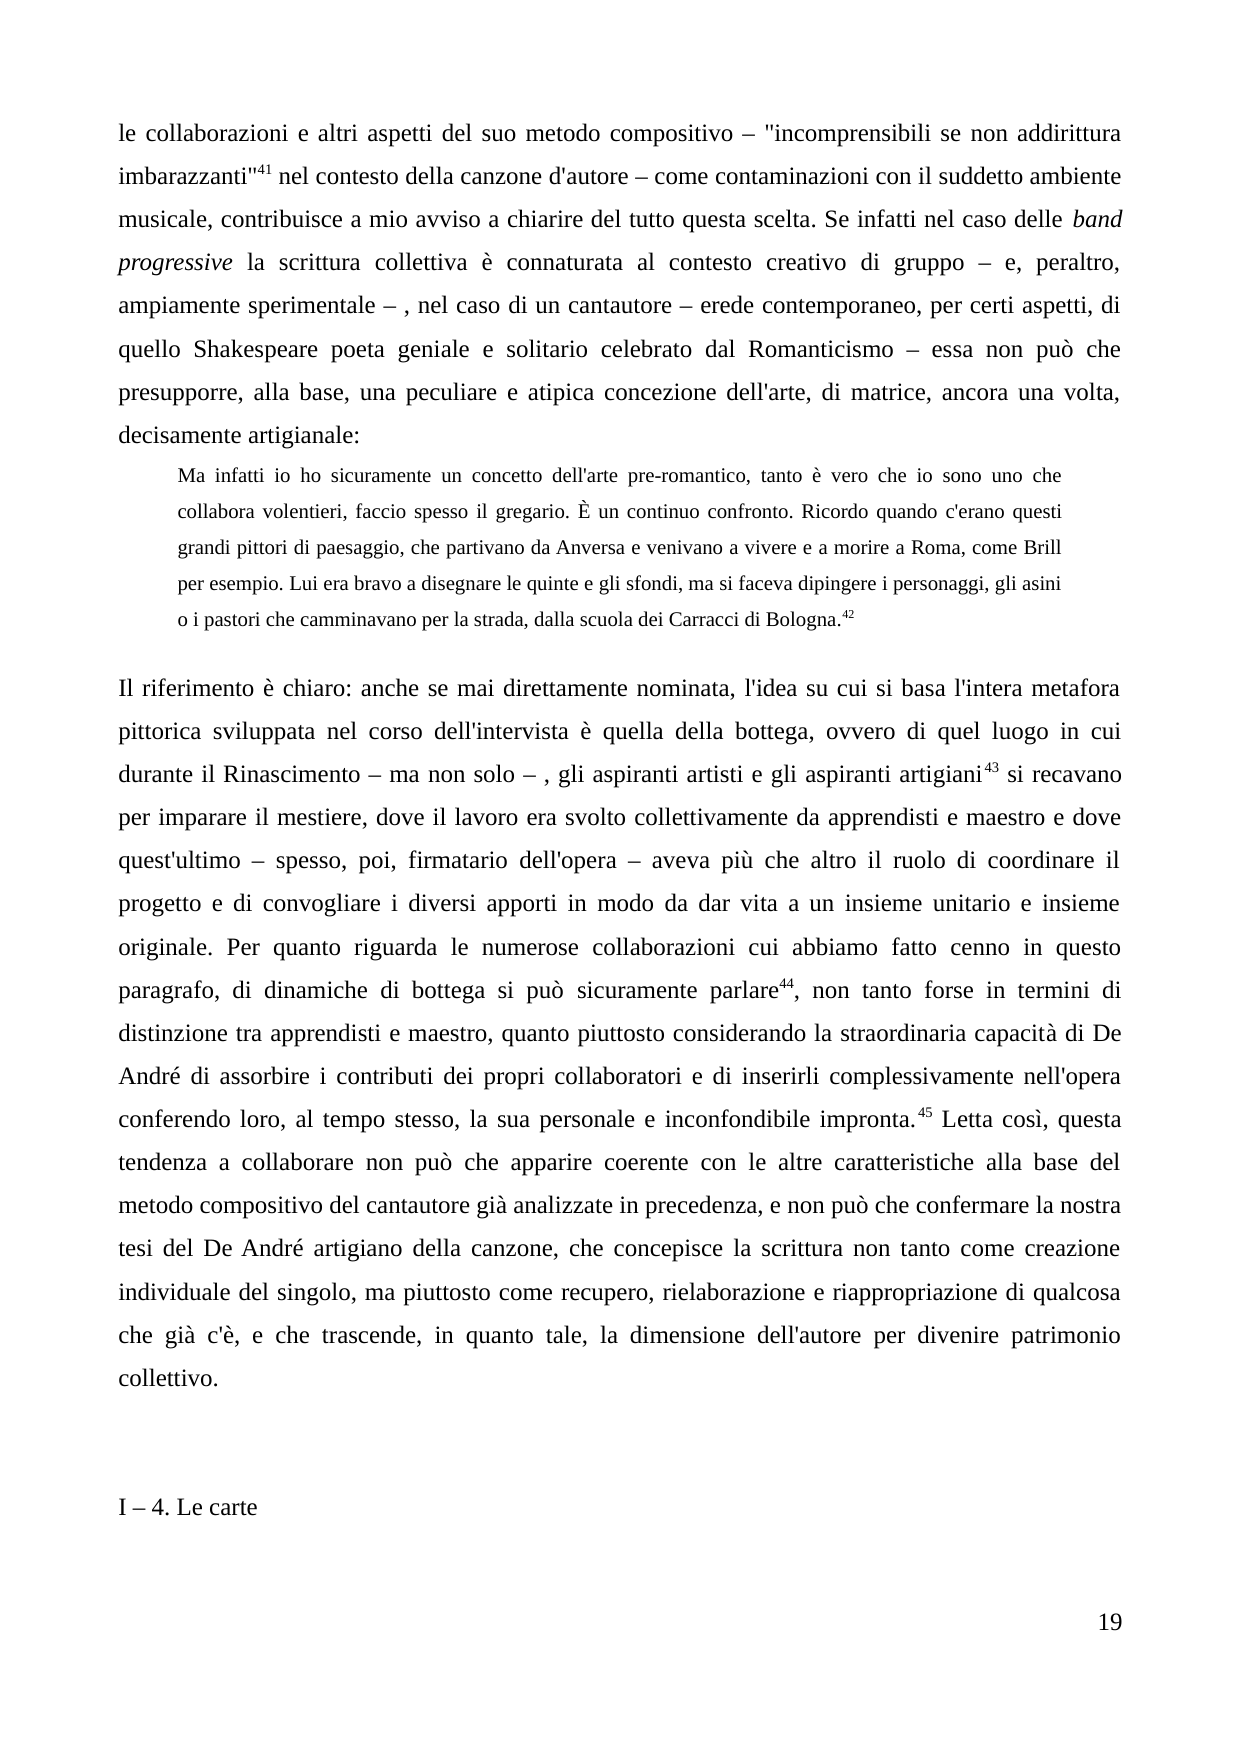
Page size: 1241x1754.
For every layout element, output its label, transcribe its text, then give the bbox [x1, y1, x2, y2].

text I – 4. Le carte [118, 1492, 1122, 1521]
text le collaborazioni e altri aspetti del suo metodo compositivo – "incomprensibili se non addirittura imbarazzanti" nel contesto della canzone d'autore – come contaminazioni con il suddetto ambiente musicale, contribuisce a mio avviso a chiarire del tutto questa scelta. Se infatti nel caso delle band progressive la scrittura collettiva è connaturata al contesto creativo di gruppo – e, peraltro, ampiamente sperimentale – , nel caso di un cantautore – erede contemporaneo, per certi aspetti, di quello Shakespeare poeta geniale e solitario celebrato dal Romanticismo – essa non può che presupporre, alla base, una peculiare e atipica concezione dell'arte, di matrice, ancora una volta, decisamente artigianale: [118, 118, 1122, 449]
text Il riferimento è chiaro: anche se mai direttamente nominata, l'idea su cui si basa l'intera metafora pittorica sviluppata nel corso dell'intervista è quella della bottega, ovvero di quel luogo in cui durante il Rinascimento – ma non solo – , gli aspiranti artisti e gli aspiranti artigiani si recavano per imparare il mestiere, dove il lavoro era svolto collettivamente da apprendisti e maestro e dove quest'ultimo – spesso, poi, firmatario dell'opera – aveva più che altro il ruolo di coordinare il progetto e di convogliare i diversi apporti in modo da dar vita a un insieme unitario e insieme originale. Per quanto riguarda le numerose collaborazioni cui abbiamo fatto cenno in questo paragrafo, di dinamiche di bottega si può sicuramente parlare, non tanto forse in termini di distinzione tra apprendisti e maestro, quanto piuttosto considerando la straordinaria capacità di De André di assorbire i contributi dei propri collaboratori e di inserirli complessivamente nell'opera conferendo loro, al tempo stesso, la sua personale e inconfondibile impronta. Letta così, questa tendenza a collaborare non può che apparire coerente con le altre caratteristiche alla base del metodo compositivo del cantautore già analizzate in precedenza, e non può che confermare la nostra tesi del De André artigiano della canzone, che concepisce la scrittura non tanto come creazione individuale del singolo, ma piuttosto come recupero, rielaborazione e riappropriazione di qualcosa che già c'è, e che trascende, in quanto tale, la dimensione dell'autore per divenire patrimonio collettivo. [118, 673, 1122, 1392]
text Ma infatti io ho sicuramente un concetto dell'arte pre-romantico, tanto è vero che io sono uno che collabora volentieri, faccio spesso il gregario. È un continuo confronto. Ricordo quando c'erano questi grandi pittori di paesaggio, che partivano da Anversa e venivano a vivere e a morire a Roma, come Brill per esempio. Lui era bravo a disegnare le quinte e gli sfondi, ma si faceva dipingere i personaggi, gli asini o i pastori che camminavano per la strada, dalla scuola dei Carracci di Bologna. [177, 463, 1063, 631]
